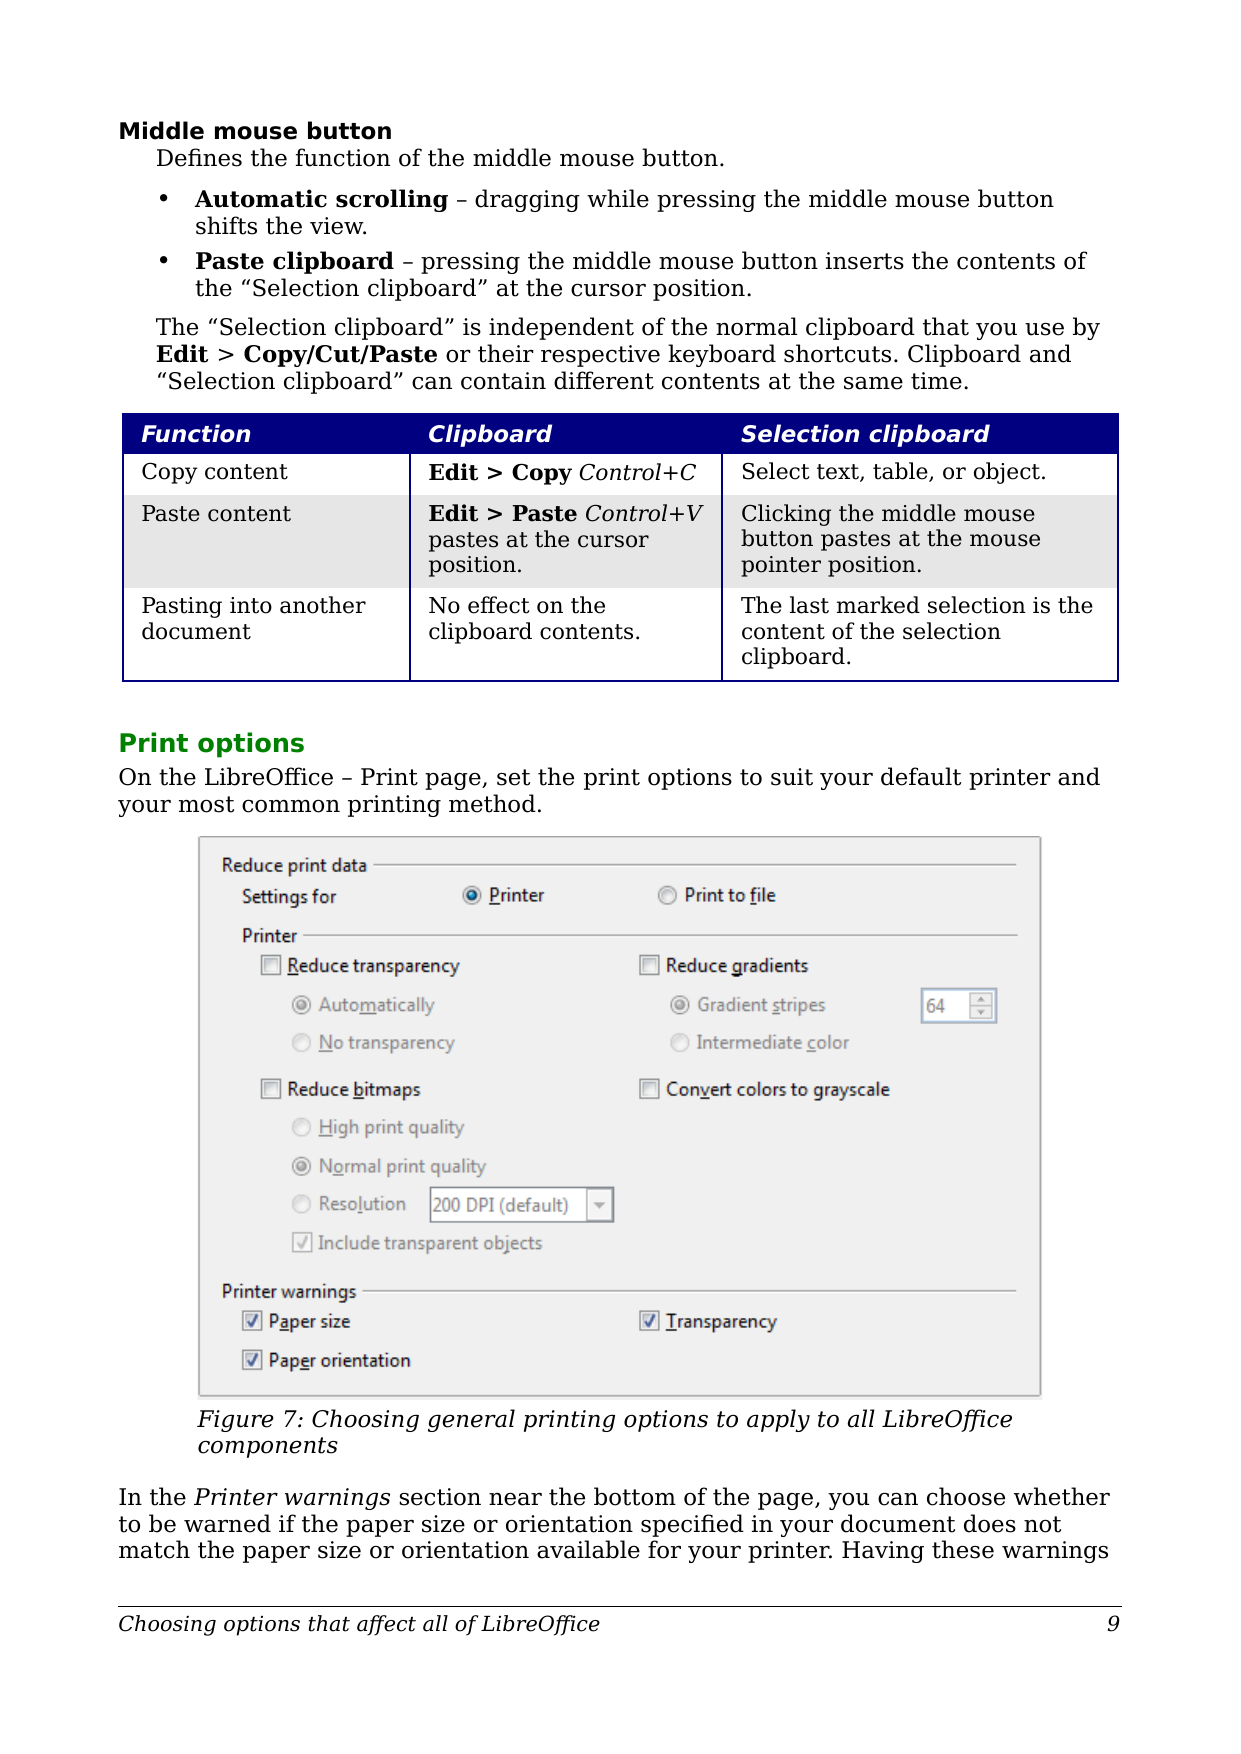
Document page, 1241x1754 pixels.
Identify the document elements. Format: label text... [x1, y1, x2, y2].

table_cell Clicking the middle mouse button pastes at the mouse pointer position. [723, 495, 1117, 588]
table_cell Copy content [124, 454, 409, 495]
table_cell Paste content [124, 495, 409, 588]
list Paste clipboard – pressing the middle mouse button inserts the contents of the “Selection clipboard” at the cursor position. [156, 246, 1122, 302]
text Figure 7: Choosing general printing options to apply to all LibreOffice components [197, 1406, 1043, 1459]
text Defines the function of the middle mouse button. [156, 145, 1122, 171]
table_cell Select text, table, or object. [723, 454, 1117, 495]
table_header Function [124, 415, 409, 454]
table_header Selection clipboard [723, 415, 1117, 454]
text In the Printer warnings section near the bottom of the page, you can choose whether to be warned if the paper size or orientation specified in your document does not match the paper size or orientation available for your printer. Having these warnings [118, 1484, 1122, 1564]
table_cell No effect on the clipboard contents. [411, 588, 721, 679]
text Middle mouse button [118, 118, 1122, 145]
table_cell Edit > Copy Control+C [411, 454, 721, 495]
table_cell Pasting into another document [124, 588, 409, 679]
list Automatic scrolling – dragging while pressing the middle mouse button shifts the view. [156, 184, 1122, 240]
table_cell Edit > Paste Control+V pastes at the cursor position. [411, 495, 721, 588]
table_header Clipboard [411, 415, 721, 454]
text The “Selection clipboard” is independent of the normal clipboard that you use by Edit > Copy/Cut/Paste or their respective keyboard shortcuts. Clipboard and “Selection clipboard” can contain different contents at the same time. [156, 314, 1122, 394]
list On the LibreOffice – Print page, set the print options to suit your default printer and your most common printing method. [118, 764, 1122, 818]
subtitle Print options [118, 728, 1122, 758]
table_cell The last marked selection is the content of the selection clipboard. [723, 588, 1117, 679]
picture [197, 836, 1043, 1400]
